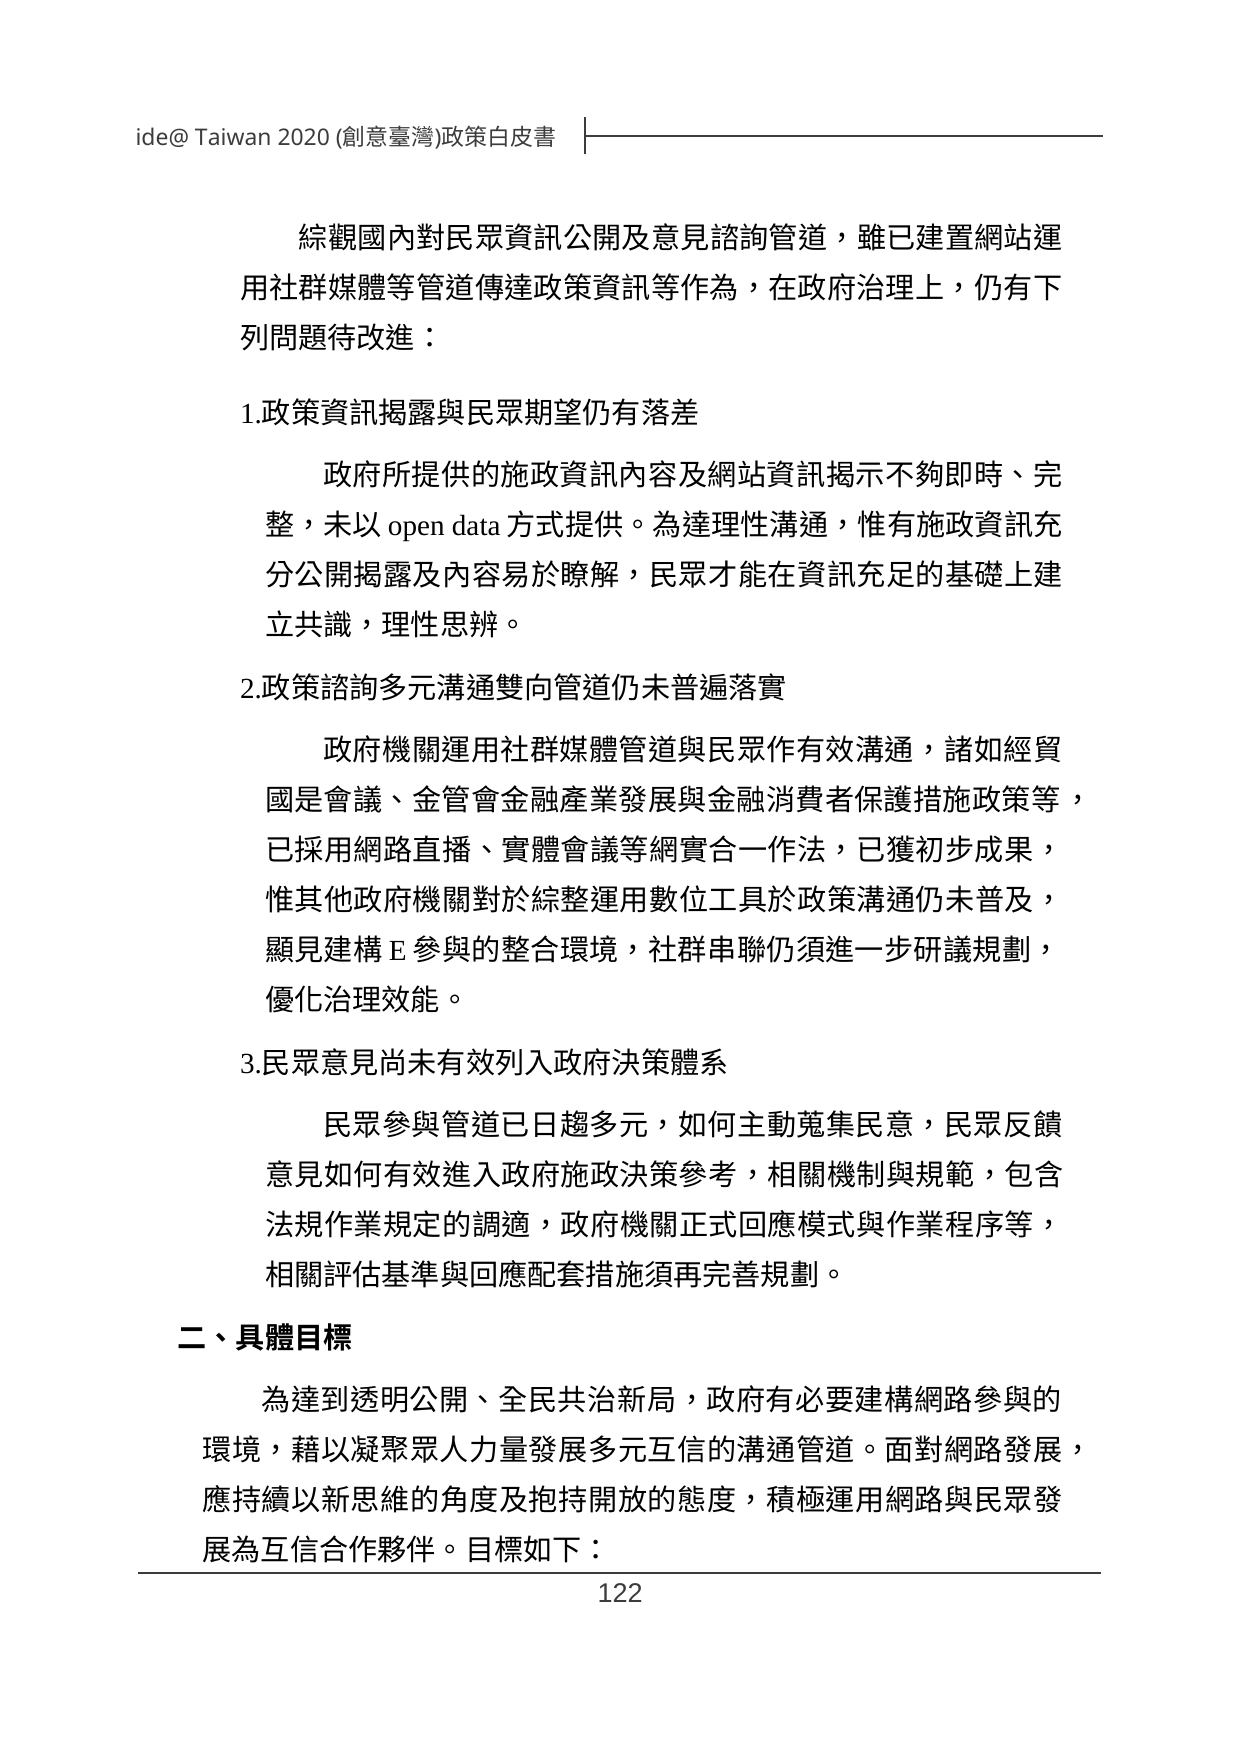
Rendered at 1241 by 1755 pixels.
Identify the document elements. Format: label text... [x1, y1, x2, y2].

text 二、具體目標 [177, 1307, 1063, 1357]
text 1.政策資訊揭露與民眾期望仍有落差 [240, 382, 1063, 432]
text 民眾參與管道已日趨多元，如何主動蒐集民意，民眾反饋意見如何有效進入政府施政決策參考，相關機制與規範，包含法規作業規定的調適，政府機關正式回應模式與作業程序等，相關評估基準與回應配套措施須再完善規劃。 [265, 1094, 1063, 1294]
text 為達到透明公開、全民共治新局，政府有必要建構網路參與的環境，藉以凝聚眾人力量發展多元互信的溝通管道。面對網路發展，應持續以新思維的角度及抱持開放的態度，積極運用網路與民眾發展為互信合作夥伴。目標如下： [202, 1369, 1063, 1569]
text 政府機關運用社群媒體管道與民眾作有效溝通，諸如經貿國是會議、金管會金融產業發展與金融消費者保護措施政策等，已採用網路直播、實體會議等網實合一作法，已獲初步成果，惟其他政府機關對於綜整運用數位工具於政策溝通仍未普及，顯見建構E參與的整合環境，社群串聯仍須進一步研議規劃，優化治理效能。 [265, 719, 1063, 1019]
text 3.民眾意見尚未有效列入政府決策體系 [240, 1032, 1063, 1082]
text 2.政策諮詢多元溝通雙向管道仍未普遍落實 [240, 657, 1063, 707]
text 綜觀國內對民眾資訊公開及意見諮詢管道，雖已建置網站運用社群媒體等管道傳達政策資訊等作為，在政府治理上，仍有下列問題待改進： [240, 207, 1063, 357]
text 政府所提供的施政資訊內容及網站資訊揭示不夠即時、完整，未以open data方式提供。為達理性溝通，惟有施政資訊充分公開揭露及內容易於瞭解，民眾才能在資訊充足的基礎上建立共識，理性思辨。 [265, 444, 1063, 644]
